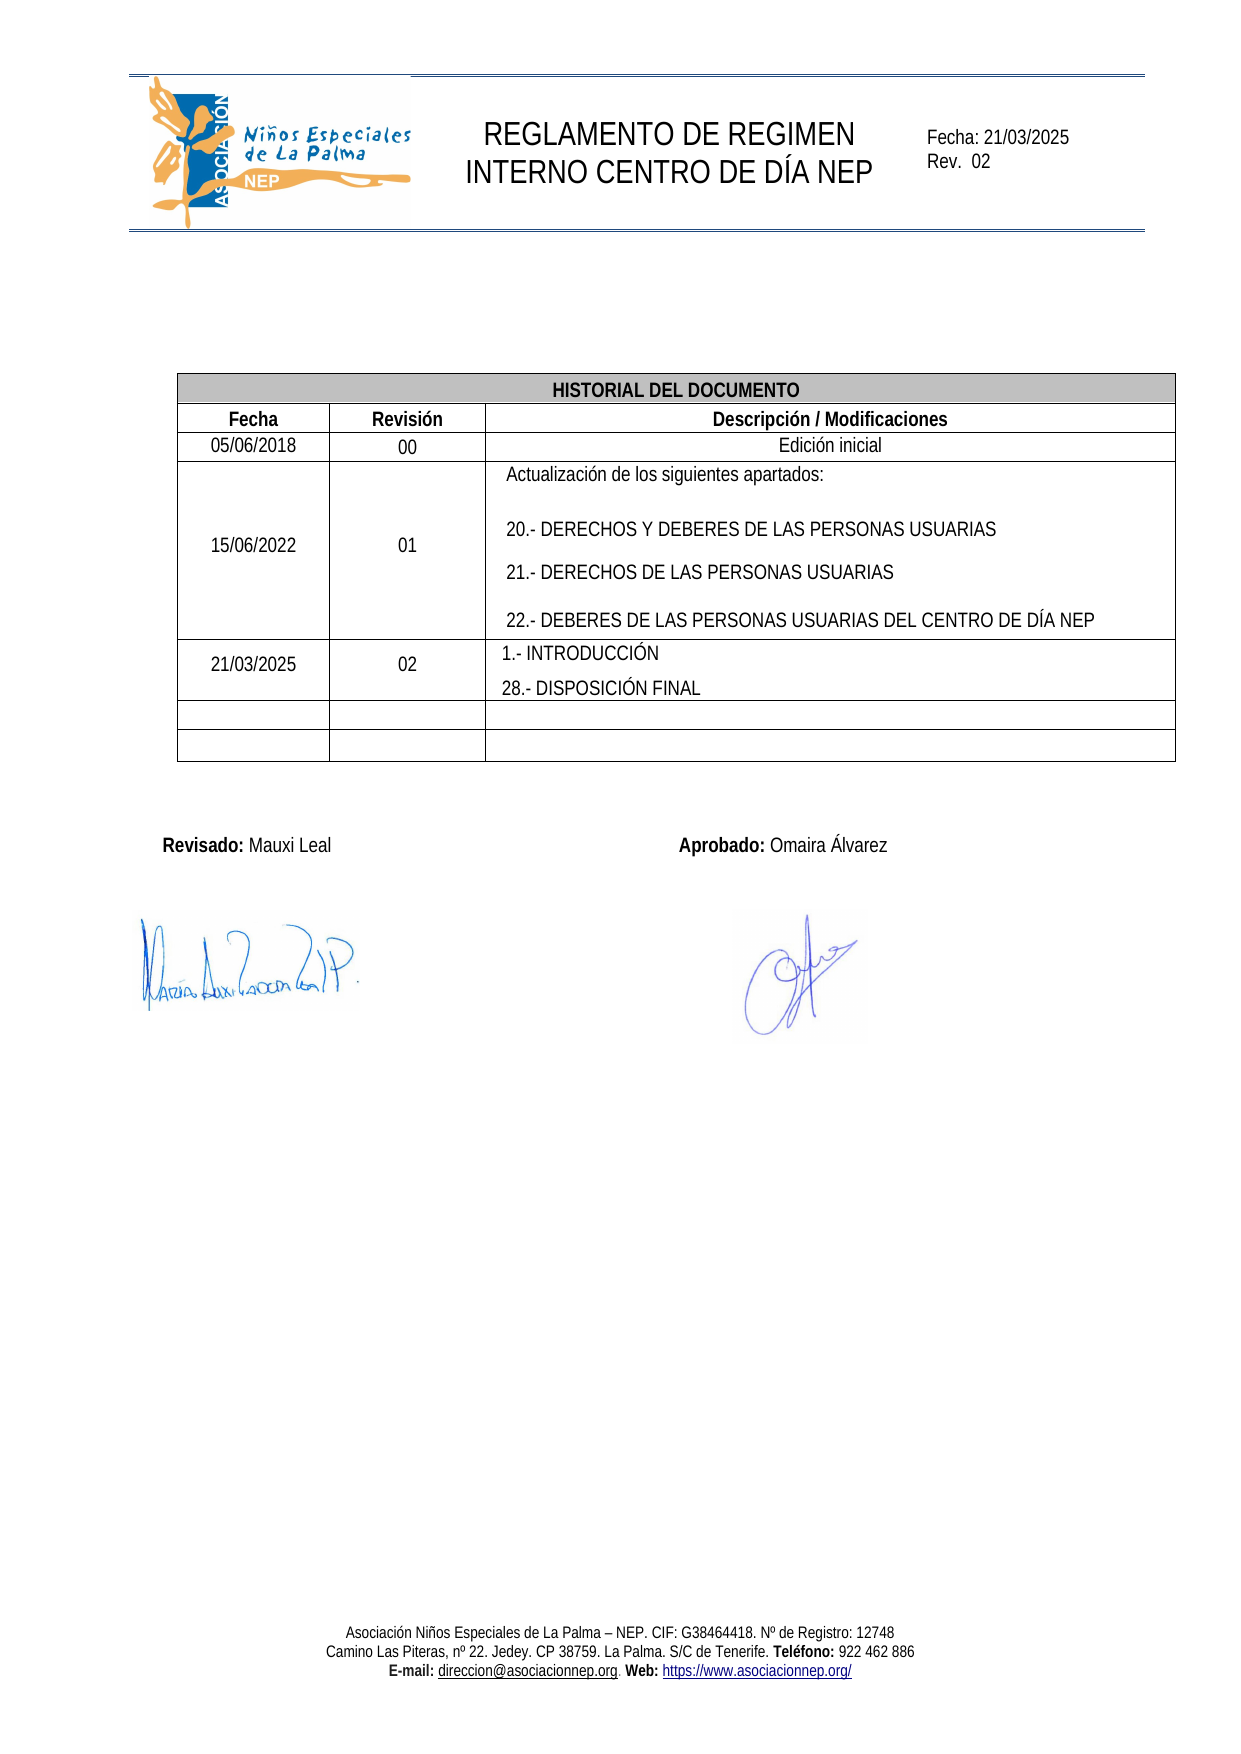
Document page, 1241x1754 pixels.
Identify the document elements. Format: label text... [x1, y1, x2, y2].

table_cell [178, 730, 329, 761]
table_cell Fecha [178, 404, 329, 432]
table_cell 02 [330, 640, 485, 700]
table_cell [330, 730, 485, 761]
table_cell Actualización de los siguientes apartados: 20.- DERECHOS Y DEBERES DE LAS PERSONAS USUARIAS 21.- DERECHOS DE LAS PERSONAS USUARIAS 22.- DEBERES DE LAS PERSONAS USUARIAS DEL CENTRO DE DÍA NEP 23.- NORMAS GENERALES [486, 462, 1175, 639]
table_cell Descripción / Modificaciones [486, 404, 1175, 432]
table_cell Edición inicial [486, 433, 1175, 461]
table_cell 01 [330, 462, 485, 639]
table_cell [486, 701, 1175, 729]
table_cell 15/06/2022 [178, 462, 329, 639]
table_cell Revisión [330, 404, 485, 432]
table_cell 1.- INTRODUCCIÓN 28.- DISPOSICIÓN FINAL [486, 640, 1175, 700]
table_cell 00 [330, 433, 485, 461]
subtitle Revisado: Mauxi Leal Aprobado: Omaira Álvarez [162, 833, 1063, 857]
table_cell [486, 730, 1175, 761]
table_cell 21/03/2025 [178, 640, 329, 700]
table_cell 05/06/2018 [178, 433, 329, 461]
table_cell [330, 701, 485, 729]
table_header HISTORIAL DEL DOCUMENTO [178, 374, 1175, 402]
table_cell [178, 701, 329, 729]
